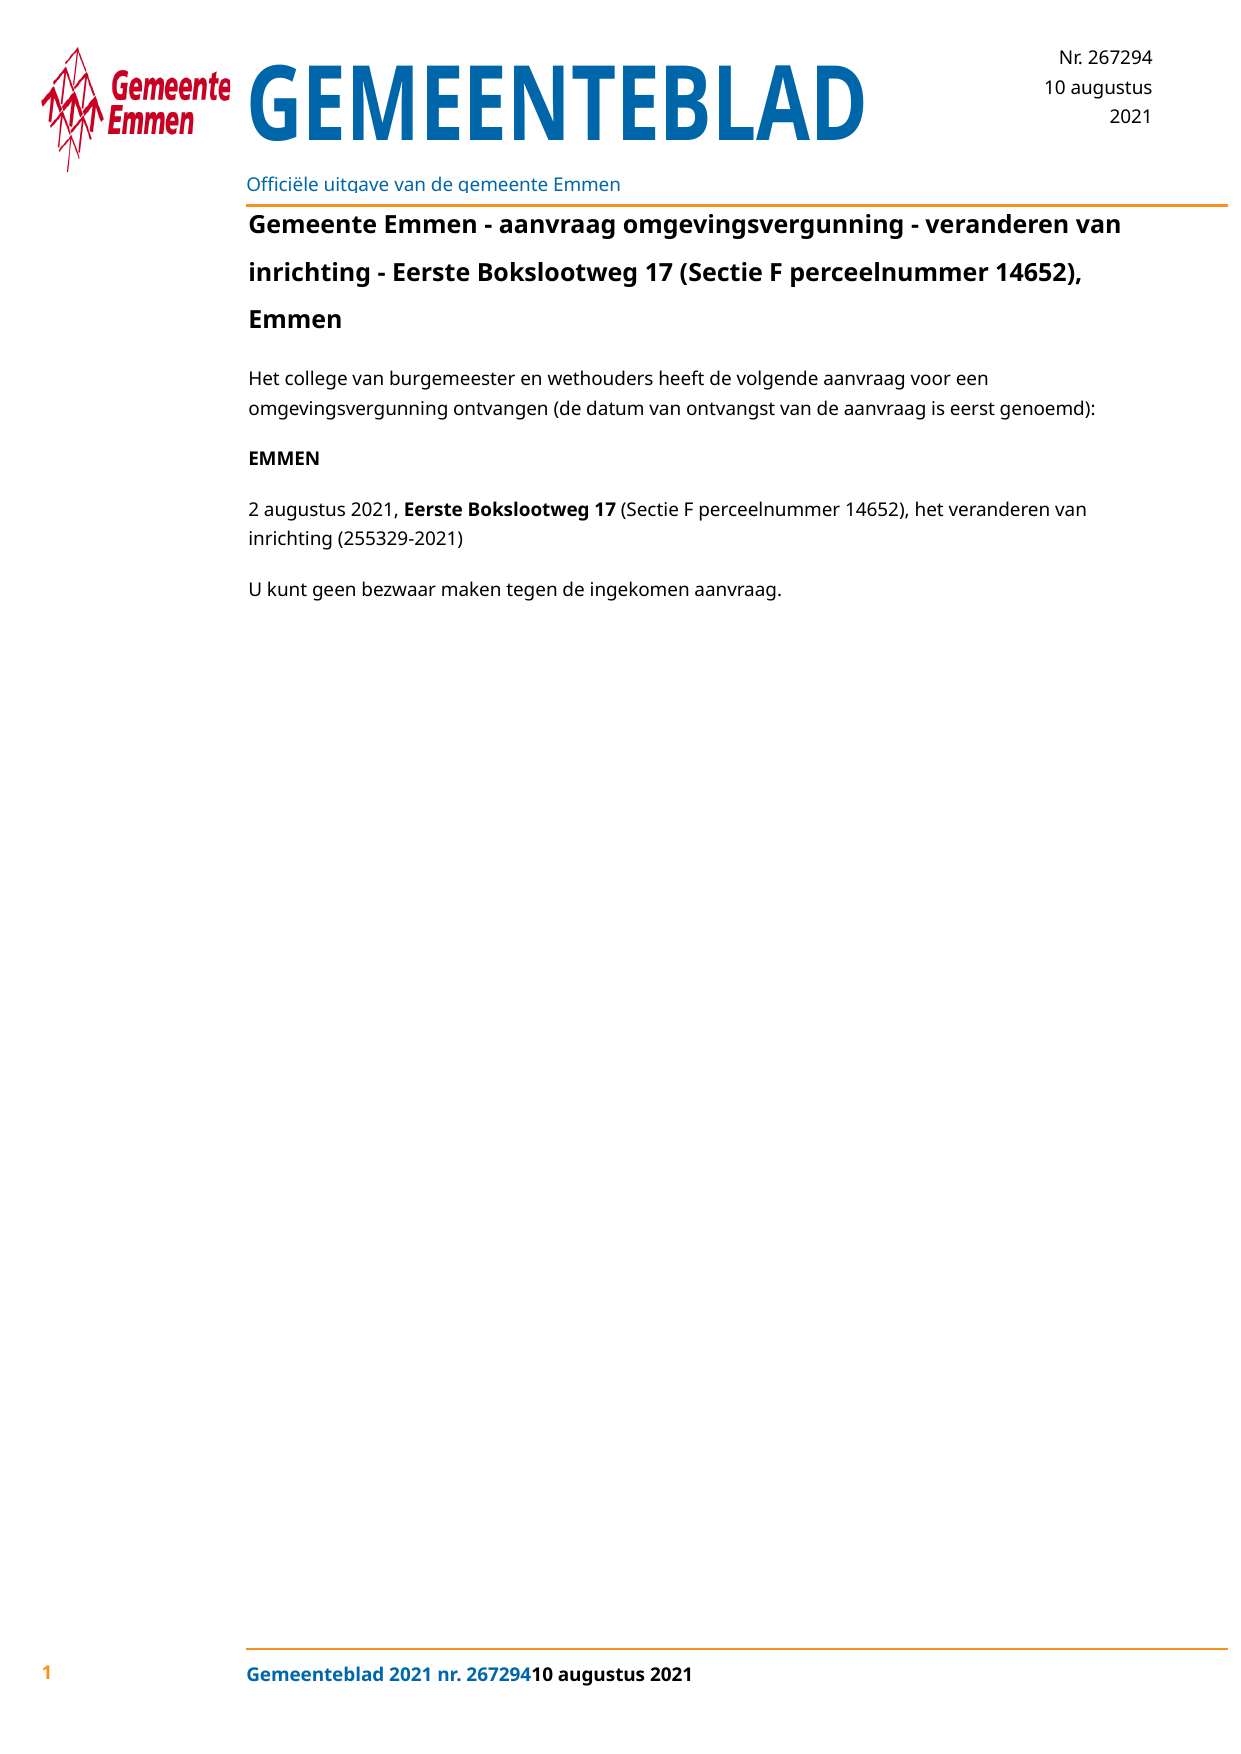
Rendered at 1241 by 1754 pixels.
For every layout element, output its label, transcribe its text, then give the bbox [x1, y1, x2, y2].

picture [41, 47, 231, 172]
text Gemeente Emmen - aanvraag omgevingsvergunning - veranderen van inrichting - Eerste Bokslootweg 17 (Sectie F perceelnummer 14652), Emmen [248, 207, 1152, 336]
text 2 augustus 2021, Eerste Bokslootweg 17 (Sectie F perceelnummer 14652), het veranderen van inrichting (255329-2021) [248, 496, 1152, 551]
text EMMEN [248, 446, 1152, 471]
text U kunt geen bezwaar maken tegen de ingekomen aanvraag. [248, 576, 1152, 602]
text Het college van burgemeester en wethouders heeft de volgende aanvraag voor een omgevingsvergunning ontvangen (de datum van ontvangst van de aanvraag is eerst genoemd): [248, 366, 1152, 421]
